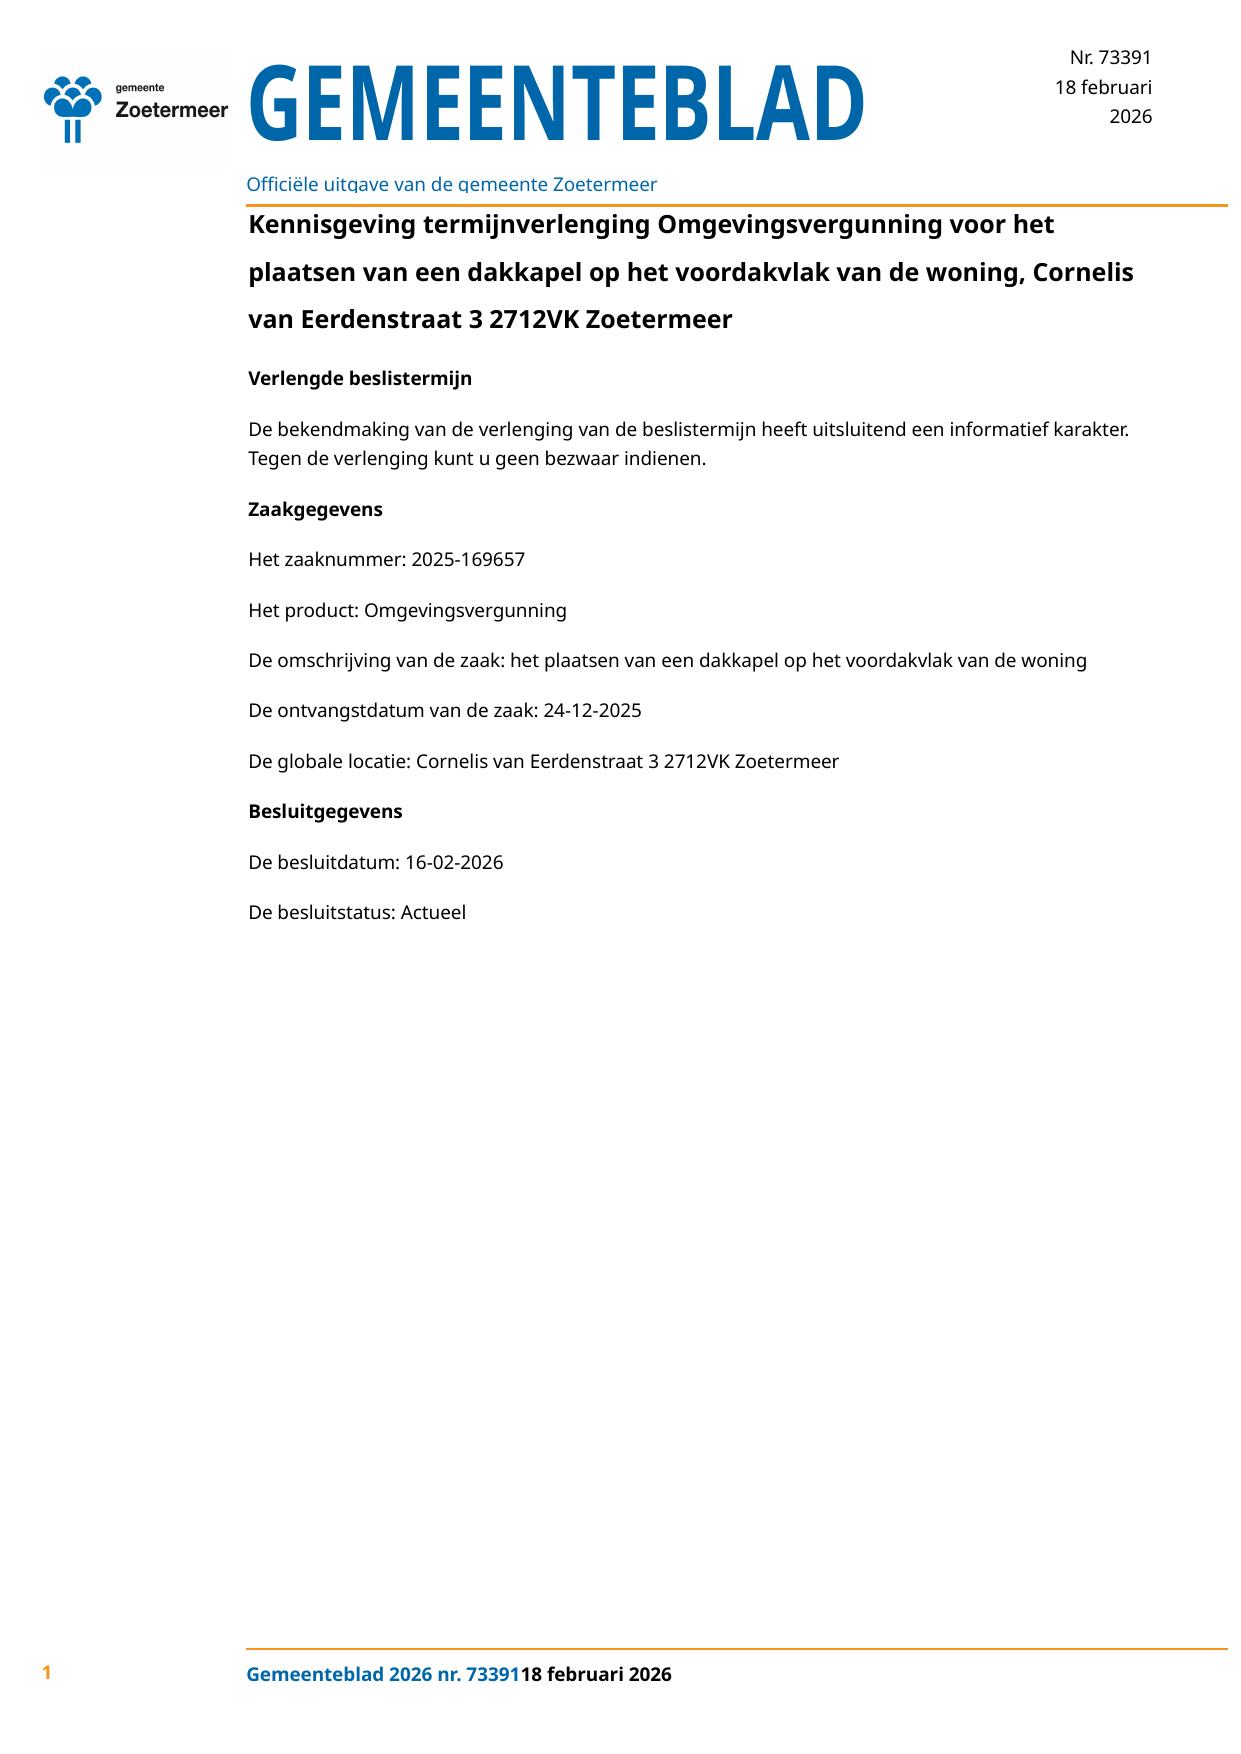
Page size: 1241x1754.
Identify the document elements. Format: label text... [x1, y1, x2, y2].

text Het zaaknummer: 2025-169657 [248, 546, 1152, 572]
text Kennisgeving termijnverlenging Omgevingsvergunning voor het plaatsen van een dakkapel op het voordakvlak van de woning, Cornelis van Eerdenstraat 3 2712VK Zoetermeer [248, 207, 1152, 336]
text Verlengde beslistermijn [248, 366, 1152, 391]
text De ontvangstdatum van de zaak: 24-12-2025 [248, 698, 1152, 723]
text Besluitgegevens [248, 798, 1152, 824]
text De besluitstatus: Actueel [248, 899, 1152, 925]
text De besluitdatum: 16-02-2026 [248, 849, 1152, 874]
picture [41, 47, 231, 172]
text De bekendmaking van de verlenging van de beslistermijn heeft uitsluitend een informatief karakter. Tegen de verlenging kunt u geen bezwaar indienen. [248, 416, 1152, 471]
text De omschrijving van de zaak: het plaatsen van een dakkapel op het voordakvlak van de woning [248, 647, 1152, 673]
text De globale locatie: Cornelis van Eerdenstraat 3 2712VK Zoetermeer [248, 748, 1152, 774]
text Het product: Omgevingsvergunning [248, 597, 1152, 622]
text Zaakgegevens [248, 496, 1152, 522]
